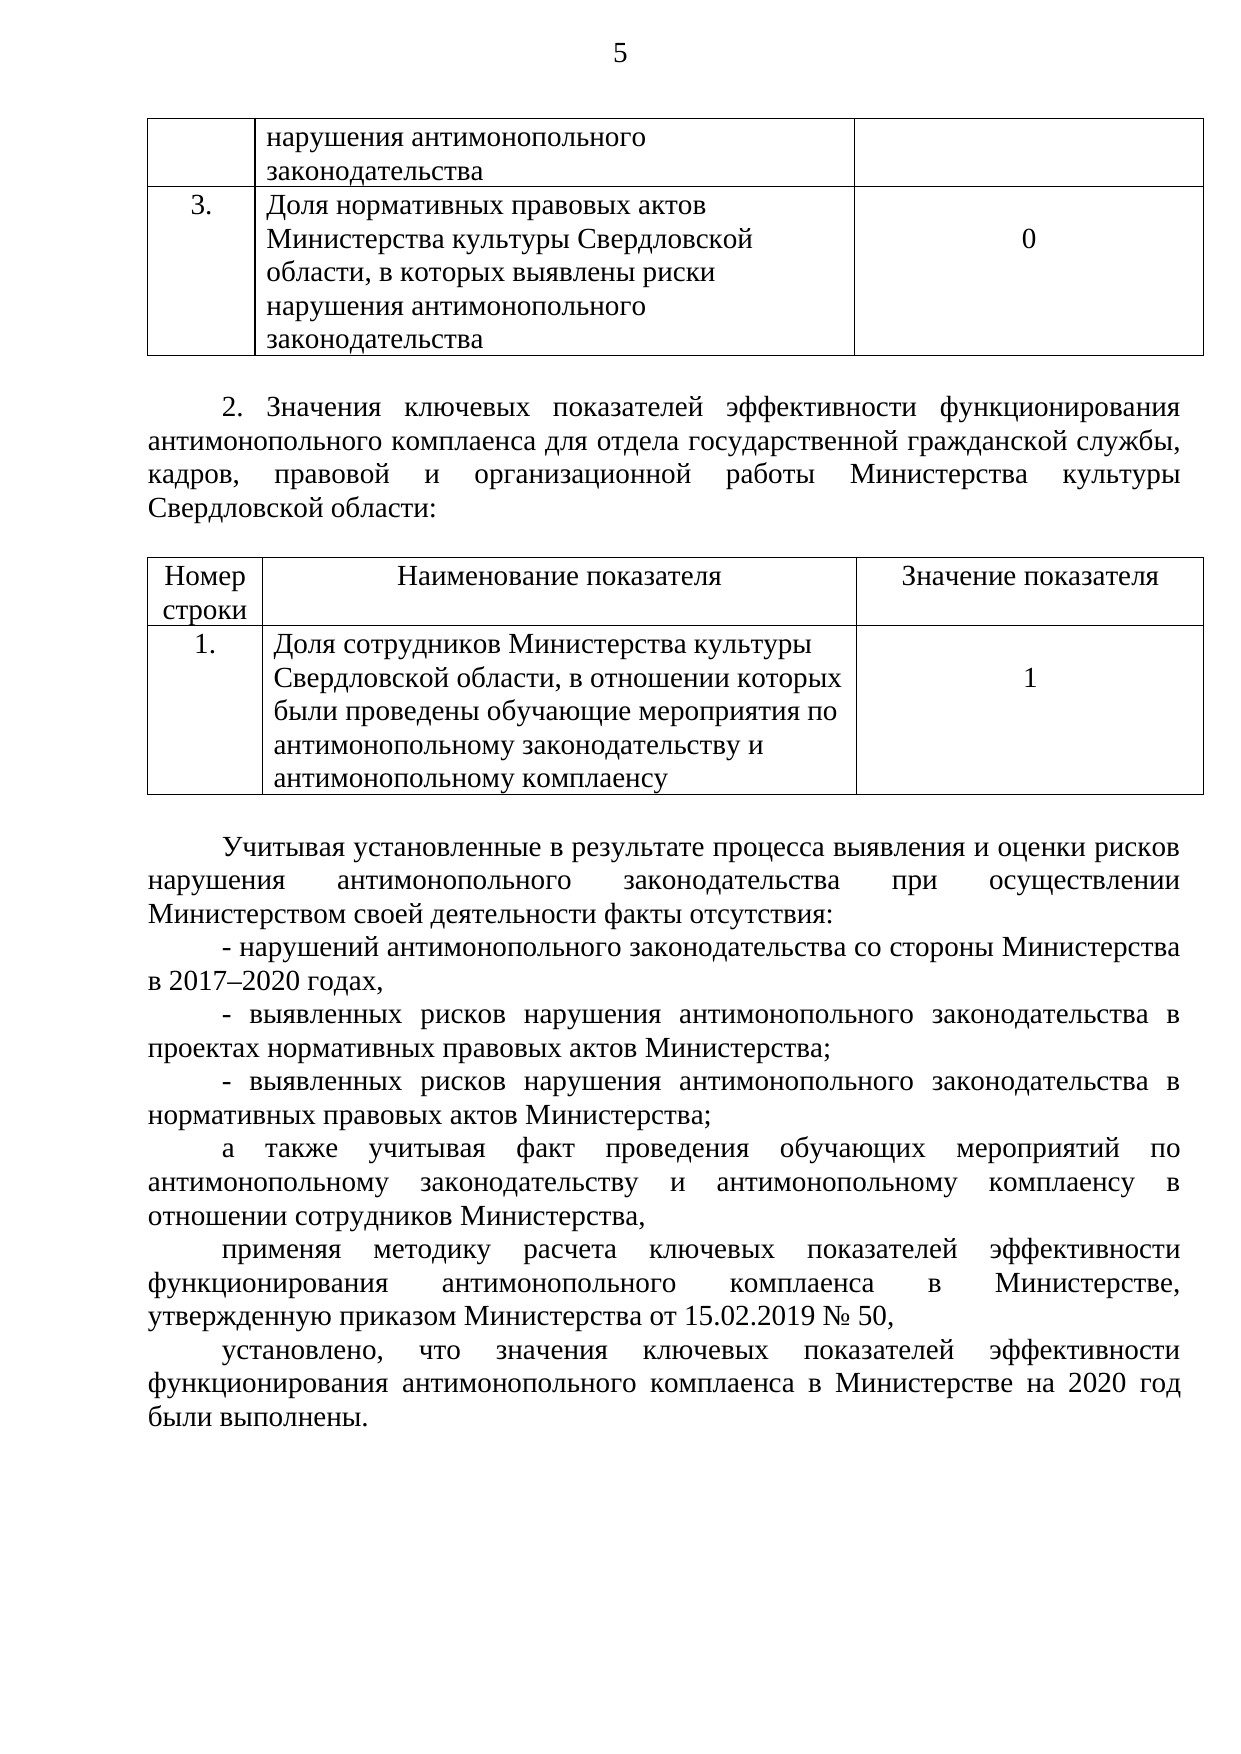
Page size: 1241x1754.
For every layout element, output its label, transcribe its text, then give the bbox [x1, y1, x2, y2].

text - нарушений антимонопольного законодательства со стороны Министерства в 2017–2020 годах, [148, 929, 1181, 996]
table_cell 1. [148, 626, 262, 794]
table_cell Доля нормативных правовых актов Министерства культуры Свердловской области, в которых выявлены риски нарушения антимонопольного законодательства [256, 187, 854, 355]
table_cell [855, 119, 1203, 186]
text - выявленных рисков нарушения антимонопольного законодательства в нормативных правовых актов Министерства; [148, 1063, 1181, 1131]
table_cell 0 [855, 187, 1203, 355]
table_header Номер строки [148, 558, 262, 625]
table_header Наименование показателя [263, 558, 856, 625]
table_header Значение показателя [857, 558, 1203, 625]
table_cell 1 [857, 626, 1203, 794]
text Учитывая установленные в результате процесса выявления и оценки рисков нарушения антимонопольного законодательства при осуществлении Министерством своей деятельности факты отсутствия: [148, 829, 1181, 929]
table_cell [148, 119, 254, 186]
text 2. Значения ключевых показателей эффективности функционирования антимонопольного комплаенса для отдела государственной гражданской службы, кадров, правовой и организационной работы Министерства культуры Свердловской области: [148, 389, 1181, 524]
text установлено, что значения ключевых показателей эффективности функционирования антимонопольного комплаенса в Министерстве на 2020 год были выполнены. [148, 1332, 1181, 1432]
table_cell нарушения антимонопольного законодательства [256, 119, 854, 186]
text применяя методику расчета ключевых показателей эффективности функционирования антимонопольного комплаенса в Министерстве, утвержденную приказом Министерства от 15.02.2019 № 50, [148, 1231, 1181, 1332]
table_cell 3. [148, 187, 254, 355]
text а также учитывая факт проведения обучающих мероприятий по антимонопольному законодательству и антимонопольному комплаенсу в отношении сотрудников Министерства, [148, 1131, 1181, 1231]
table_cell Доля сотрудников Министерства культуры Свердловской области, в отношении которых были проведены обучающие мероприятия по антимонопольному законодательству и антимонопольному комплаенсу [263, 626, 856, 794]
text - выявленных рисков нарушения антимонопольного законодательства в проектах нормативных правовых актов Министерства; [148, 996, 1181, 1063]
